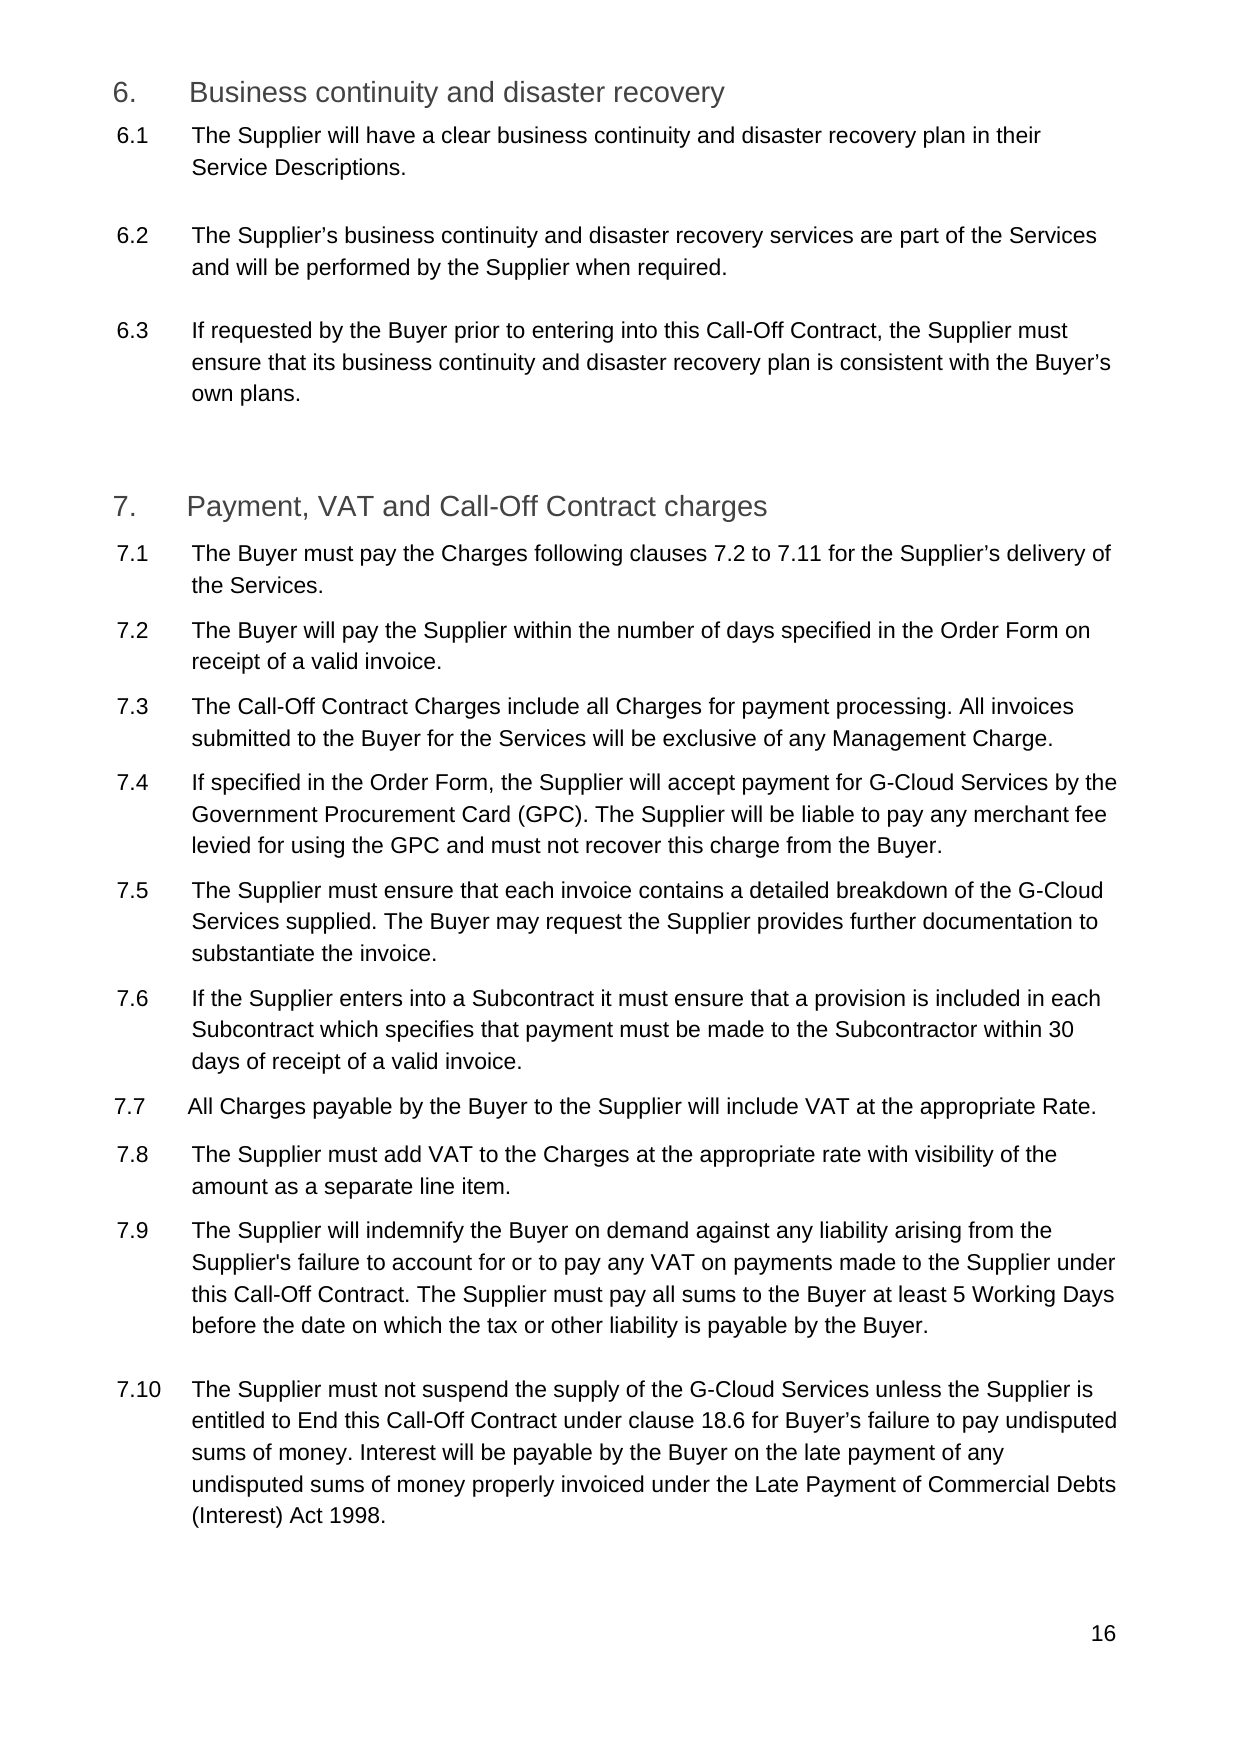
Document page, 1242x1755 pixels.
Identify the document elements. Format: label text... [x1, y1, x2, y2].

text 7.7 All Charges payable by the Buyer to the Supplier will include VAT at the appropriate Rate. [0, 1092, 1122, 1120]
text 7.1 The Buyer must pay the Charges following clauses 7.2 to 7.11 for the Supplier’s delivery of the Services. [116, 540, 1121, 598]
text 7.6 If the Supplier enters into a Subcontract it must ensure that a provision is included in each Subcontract which specifies that payment must be made to the Subcontractor within 30 days of receipt of a valid invoice. [116, 984, 1121, 1074]
text 7.8 The Supplier must add VAT to the Charges at the appropriate rate with visibility of the amount as a separate line item. [116, 1141, 1121, 1199]
text 7.5 The Supplier must ensure that each invoice contains a detailed breakdown of the G-Cloud Services supplied. The Buyer may request the Supplier provides further documentation to substantiate the invoice. [116, 877, 1121, 966]
subtitle 6. Business continuity and disaster recovery [0, 75, 1122, 108]
text 7.9 The Supplier will indemnify the Buyer on demand against any liability arising from the Supplier's failure to account for or to pay any VAT on payments made to the Supplier under this Call-Off Contract. The Supplier must pay all sums to the Buyer at least 5 Working Days before the date on which the tax or other liability is payable by the Buyer. [116, 1217, 1121, 1338]
text 6.1 The Supplier will have a clear business continuity and disaster recovery plan in their Service Descriptions. [116, 122, 1121, 180]
text 7.10 The Supplier must not suspend the supply of the G-Cloud Services unless the Supplier is entitled to End this Call-Off Contract under clause 18.6 for Buyer’s failure to pay undisputed sums of money. Interest will be payable by the Buyer on the late payment of any undisputed sums of money properly invoiced under the Late Payment of Commercial Debts (Interest) Act 1998. [116, 1376, 1121, 1528]
subtitle 7. Payment, VAT and Call-Off Contract charges [0, 489, 1122, 523]
text 6.3 If requested by the Buyer prior to entering into this Call-Off Contract, the Supplier must ensure that its business continuity and disaster recovery plan is consistent with the Buyer’s own plans. [116, 317, 1121, 407]
text 7.3 The Call-Off Contract Charges include all Charges for payment processing. All invoices submitted to the Buyer for the Services will be exclusive of any Management Charge. [116, 693, 1121, 751]
text 7.4 If specified in the Order Form, the Supplier will accept payment for G-Cloud Services by the Government Procurement Card (GPC). The Supplier will be liable to pay any merchant fee levied for using the GPC and must not recover this charge from the Buyer. [116, 769, 1121, 859]
text 6.2 The Supplier’s business continuity and disaster recovery services are part of the Services and will be performed by the Supplier when required. [116, 222, 1121, 280]
text 7.2 The Buyer will pay the Supplier within the number of days specified in the Order Form on receipt of a valid invoice. [116, 617, 1121, 674]
